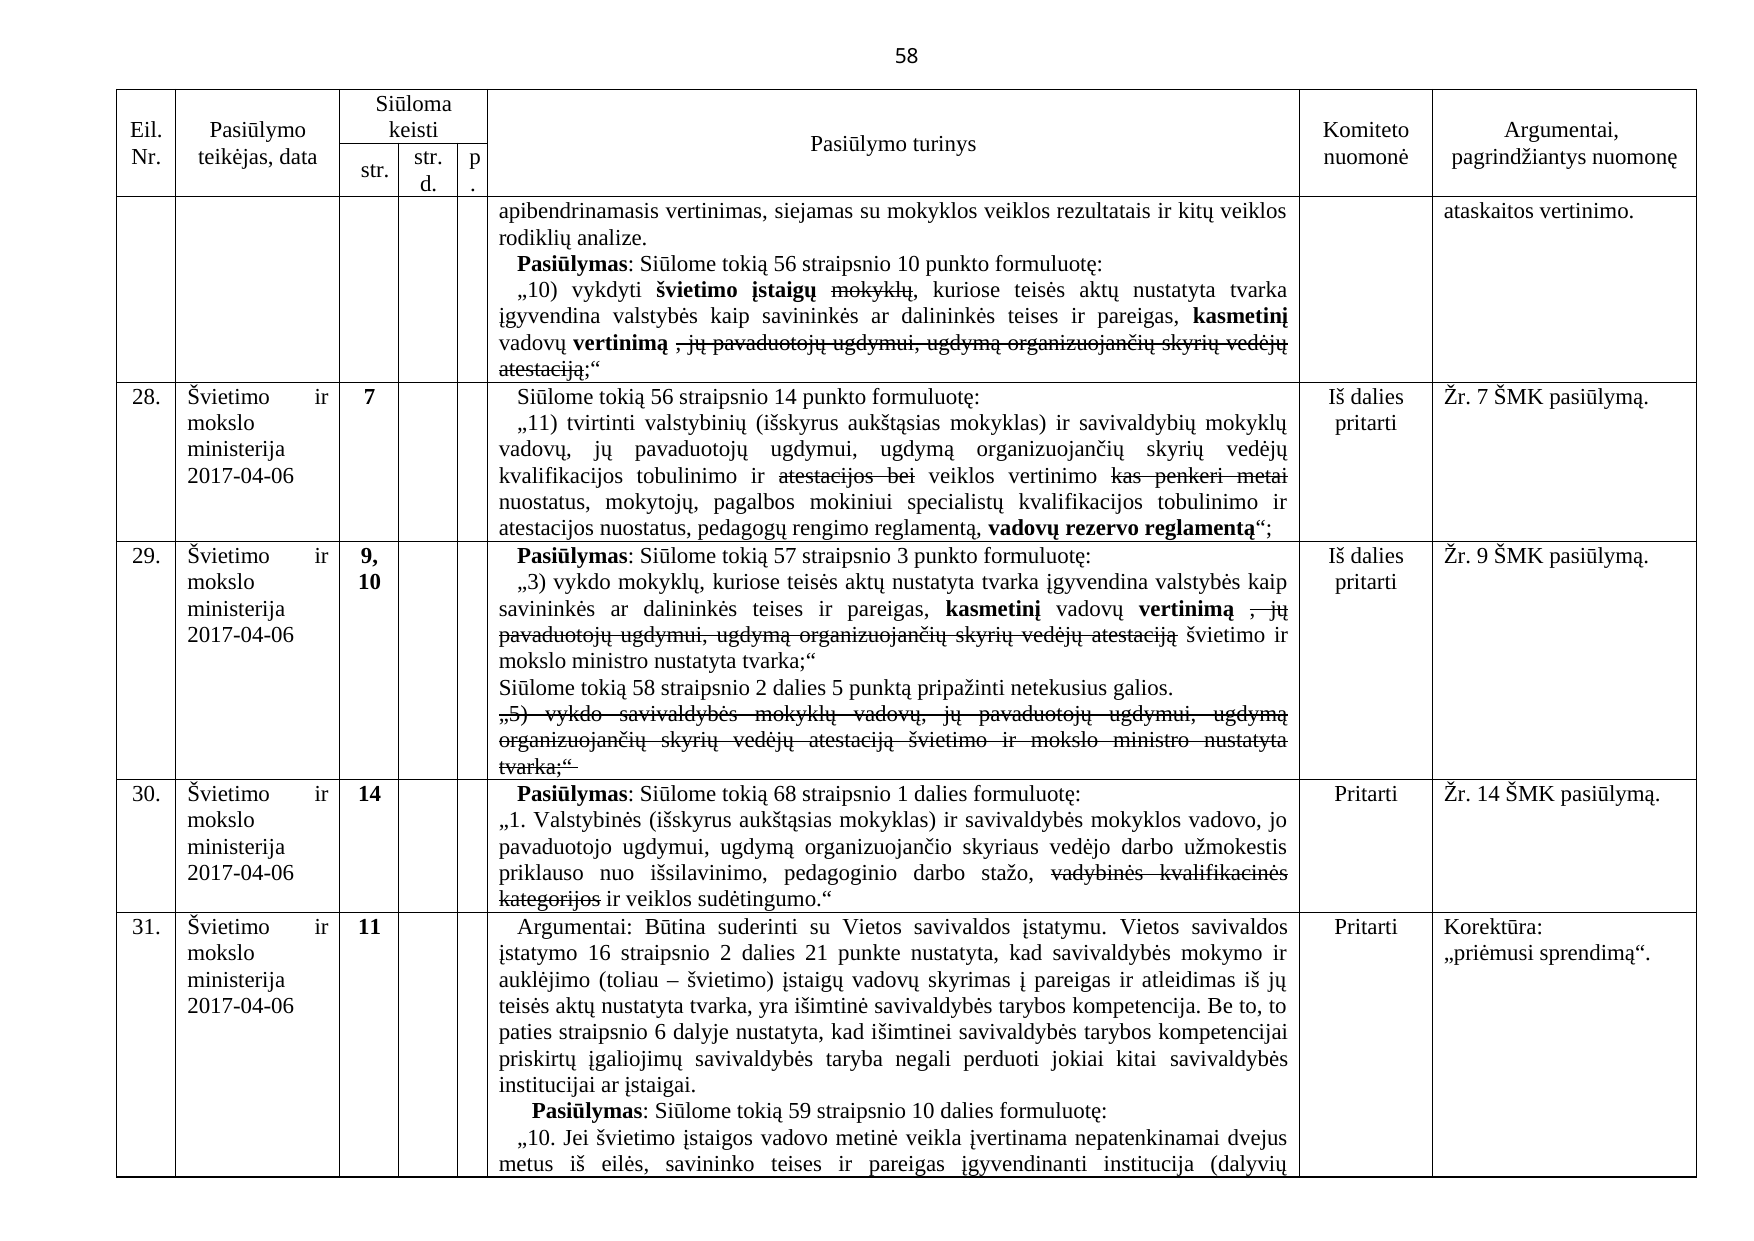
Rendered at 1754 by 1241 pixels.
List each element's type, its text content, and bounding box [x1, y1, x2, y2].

table_cell Iš dalies pritarti [1300, 383, 1432, 541]
table_cell [458, 913, 487, 1176]
table_cell [458, 780, 487, 912]
table_header Eil. Nr. [117, 90, 175, 196]
table_cell [340, 197, 398, 382]
table_cell [117, 197, 175, 382]
table_cell 11 [340, 913, 398, 1176]
table_cell 28. [117, 383, 175, 541]
table_header Komiteto nuomonė [1300, 90, 1432, 196]
table_cell [458, 197, 487, 382]
table_cell str. [340, 144, 398, 196]
table_cell Iš dalies pritarti [1300, 542, 1432, 779]
table_cell str. d. [399, 144, 457, 196]
table_cell Pasiūlymas: Siūlome tokią 57 straipsnio 3 punkto formuluotę: „3) vykdo mokyklų, kuriose teisės aktų nustatyta tvarka įgyvendina valstybės kaip savininkės ar dalininkės teises ir pareigas, kasmetinį vadovų vertinimą , jų pavaduotojų ugdymui, ugdymą organizuojančių skyrių vedėjų atestaciją švietimo ir mokslo ministro nustatyta tvarka;“ Siūlome tokią 58 straipsnio 2 dalies 5 punktą pripažinti netekusius galios. „5) vykdo savivaldybės mokyklų vadovų, jų pavaduotojų ugdymui, ugdymą organizuojančių skyrių vedėjų atestaciją švietimo ir mokslo ministro nustatyta tvarka;“ [488, 542, 1299, 779]
table_cell Žr. 14 ŠMK pasiūlymą. [1433, 780, 1696, 912]
table_cell apibendrinamasis vertinimas, siejamas su mokyklos veiklos rezultatais ir kitų veiklos rodiklių analize. Pasiūlymas: Siūlome tokią 56 straipsnio 10 punkto formuluotę: „10) vykdyti švietimo įstaigų mokyklų, kuriose teisės aktų nustatyta tvarka įgyvendina valstybės kaip savininkės ar dalininkės teises ir pareigas, kasmetinį vadovų vertinimą , jų pavaduotojų ugdymui, ugdymą organizuojančių skyrių vedėjų atestaciją;“ [488, 197, 1299, 382]
table_cell Argumentai: Būtina suderinti su Vietos savivaldos įstatymu. Vietos savivaldos įstatymo 16 straipsnio 2 dalies 21 punkte nustatyta, kad savivaldybės mokymo ir auklėjimo (toliau – švietimo) įstaigų vadovų skyrimas į pareigas ir atleidimas iš jų teisės aktų nustatyta tvarka, yra išimtinė savivaldybės tarybos kompetencija. Be to, to paties straipsnio 6 dalyje nustatyta, kad išimtinei savivaldybės tarybos kompetencijai priskirtų įgaliojimų savivaldybės taryba negali perduoti jokiai kitai savivaldybės institucijai ar įstaigai. Pasiūlymas: Siūlome tokią 59 straipsnio 10 dalies formuluotę: „10. Jei švietimo įstaigos vadovo metinė veikla įvertinama nepatenkinamai dvejus metus iš eilės, savininko teises ir pareigas įgyvendinanti institucija (dalyvių [488, 913, 1299, 1176]
table_cell Siūlome tokią 56 straipsnio 14 punkto formuluotę: „11) tvirtinti valstybinių (išskyrus aukštąsias mokyklas) ir savivaldybių mokyklų vadovų, jų pavaduotojų ugdymui, ugdymą organizuojančių skyrių vedėjų kvalifikacijos tobulinimo ir atestacijos bei veiklos vertinimo kas penkeri metai nuostatus, mokytojų, pagalbos mokiniui specialistų kvalifikacijos tobulinimo ir atestacijos nuostatus, pedagogų rengimo reglamentą, vadovų rezervo reglamentą“; [488, 383, 1299, 541]
table_cell Pritarti [1300, 780, 1432, 912]
table_cell [399, 780, 457, 912]
table_cell [399, 383, 457, 541]
table_cell Švietimo ir mokslo ministerija 2017-04-06 [176, 780, 339, 912]
table_cell 14 [340, 780, 398, 912]
table_cell Žr. 7 ŠMK pasiūlymą. [1433, 383, 1696, 541]
table_cell ataskaitos vertinimo. [1433, 197, 1696, 382]
table_cell [399, 542, 457, 779]
table_cell 7 [340, 383, 398, 541]
table_cell 31. [117, 913, 175, 1176]
table_cell 9, 10 [340, 542, 398, 779]
table_cell Švietimo ir mokslo ministerija 2017-04-06 [176, 913, 339, 1176]
table_cell Žr. 9 ŠMK pasiūlymą. [1433, 542, 1696, 779]
table_cell Švietimo ir mokslo ministerija 2017-04-06 [176, 542, 339, 779]
table_cell Švietimo ir mokslo ministerija 2017-04-06 [176, 383, 339, 541]
table_cell 30. [117, 780, 175, 912]
table_cell [458, 542, 487, 779]
table_header Argumentai, pagrindžiantys nuomonę [1433, 90, 1696, 196]
table_header Pasiūlymo teikėjas, data [176, 90, 339, 196]
table_cell Pasiūlymas: Siūlome tokią 68 straipsnio 1 dalies formuluotę: „1. Valstybinės (išskyrus aukštąsias mokyklas) ir savivaldybės mokyklos vadovo, jo pavaduotojo ugdymui, ugdymą organizuojančio skyriaus vedėjo darbo užmokestis priklauso nuo išsilavinimo, pedagoginio darbo stažo, vadybinės kvalifikacinės kategorijos ir veiklos sudėtingumo.“ [488, 780, 1299, 912]
table_cell [399, 197, 457, 382]
table_cell p. [458, 144, 487, 196]
table_header Siūloma keisti [340, 90, 487, 142]
table_cell [1300, 197, 1432, 382]
table_cell Pritarti [1300, 913, 1432, 1176]
table_header Pasiūlymo turinys [488, 90, 1299, 196]
table_cell Korektūra: „priėmusi sprendimą“. [1433, 913, 1696, 1176]
table_cell [176, 197, 339, 382]
table_cell [458, 383, 487, 541]
table_cell [399, 913, 457, 1176]
table_cell 29. [117, 542, 175, 779]
